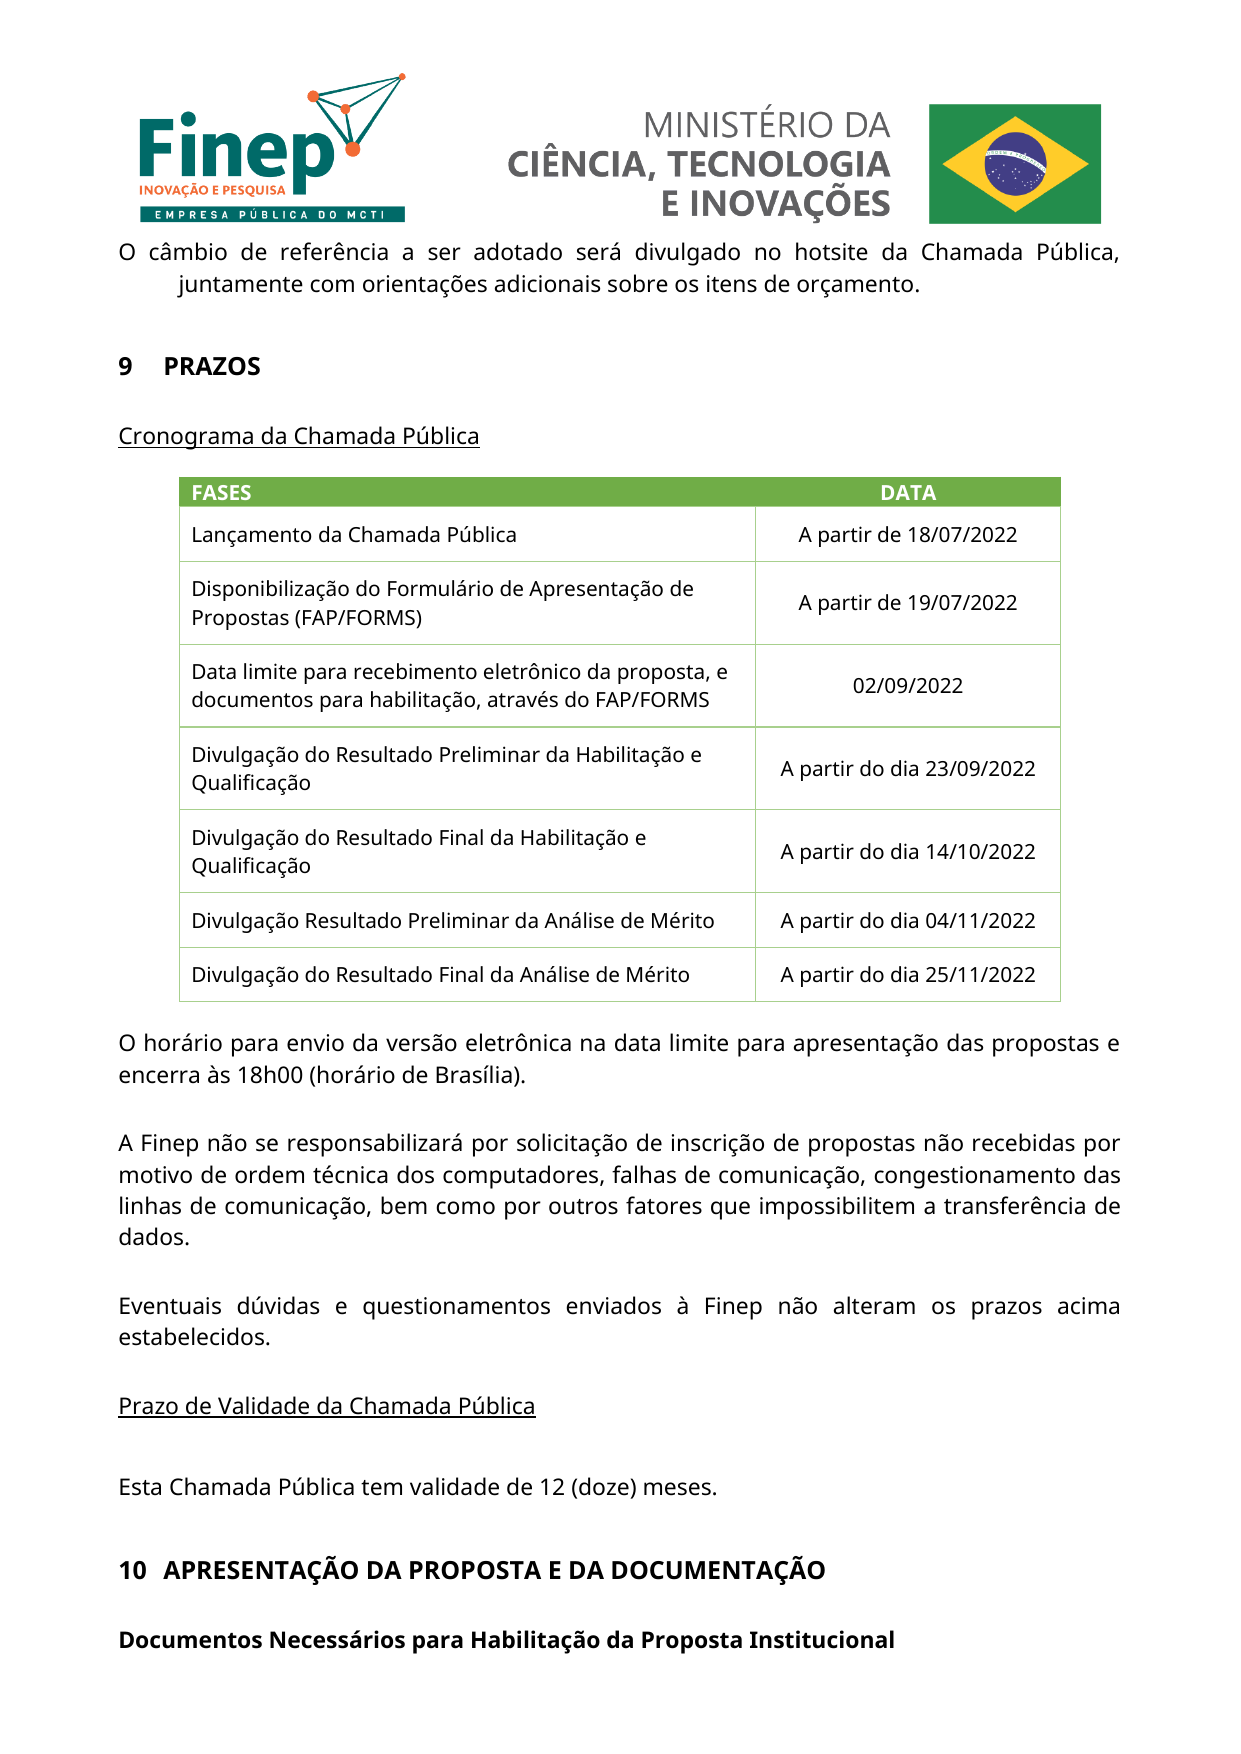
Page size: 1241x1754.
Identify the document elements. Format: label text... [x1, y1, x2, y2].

table_cell A partir do dia 23/09/2022 [756, 728, 1060, 809]
table_cell A partir de 19/07/2022 [756, 562, 1060, 643]
table_cell Lançamento da Chamada Pública [180, 507, 755, 561]
subtitle Cronograma da Chamada Pública [118, 420, 1122, 452]
table_cell A partir de 18/07/2022 [756, 507, 1060, 561]
subtitle Documentos Necessários para Habilitação da Proposta Institucional [118, 1624, 1122, 1655]
table_cell Data limite para recebimento eletrônico da proposta, e documentos para habilitação, através do FAP/FORMS [180, 645, 755, 726]
list PRAZOS [118, 349, 1122, 383]
subtitle O horário para envio da versão eletrônica na data limite para apresentação das propostas e encerra às 18h00 (horário de Brasília). [118, 1027, 1122, 1090]
subtitle Esta Chamada Pública tem validade de 12 (doze) meses. [118, 1471, 1122, 1502]
subtitle Eventuais dúvidas e questionamentos enviados à Finep não alteram os prazos acima estabelecidos. [118, 1290, 1122, 1352]
list APRESENTAÇÃO DA PROPOSTA E DA DOCUMENTAÇÃO [118, 1552, 1122, 1586]
table_cell A partir do dia 14/10/2022 [756, 810, 1060, 892]
table_cell A partir do dia 25/11/2022 [756, 948, 1060, 1001]
table_cell Disponibilização do Formulário de Apresentação de Propostas (FAP/FORMS) [180, 562, 755, 643]
table_cell A partir do dia 04/11/2022 [756, 893, 1060, 947]
subtitle Prazo de Validade da Chamada Pública [118, 1390, 1122, 1421]
subtitle O câmbio de referência a ser adotado será divulgado no hotsite da Chamada Pública, juntamente com orientações adicionais sobre os itens de orçamento. [118, 236, 1122, 299]
table_header DATA [756, 478, 1060, 506]
table_cell Divulgação do Resultado Preliminar da Habilitação e Qualificação [180, 728, 755, 809]
table_cell 02/09/2022 [756, 645, 1060, 726]
subtitle A Finep não se responsabilizará por solicitação de inscrição de propostas não recebidas por motivo de ordem técnica dos computadores, falhas de comunicação, congestionamento das linhas de comunicação, bem como por outros fatores que impossibilitem a transferência de dados. [118, 1127, 1122, 1252]
table_cell Divulgação do Resultado Final da Análise de Mérito [180, 948, 755, 1001]
table_header FASES [180, 478, 756, 506]
table_cell Divulgação do Resultado Final da Habilitação e Qualificação [180, 810, 755, 892]
table_cell Divulgação Resultado Preliminar da Análise de Mérito [180, 893, 755, 947]
